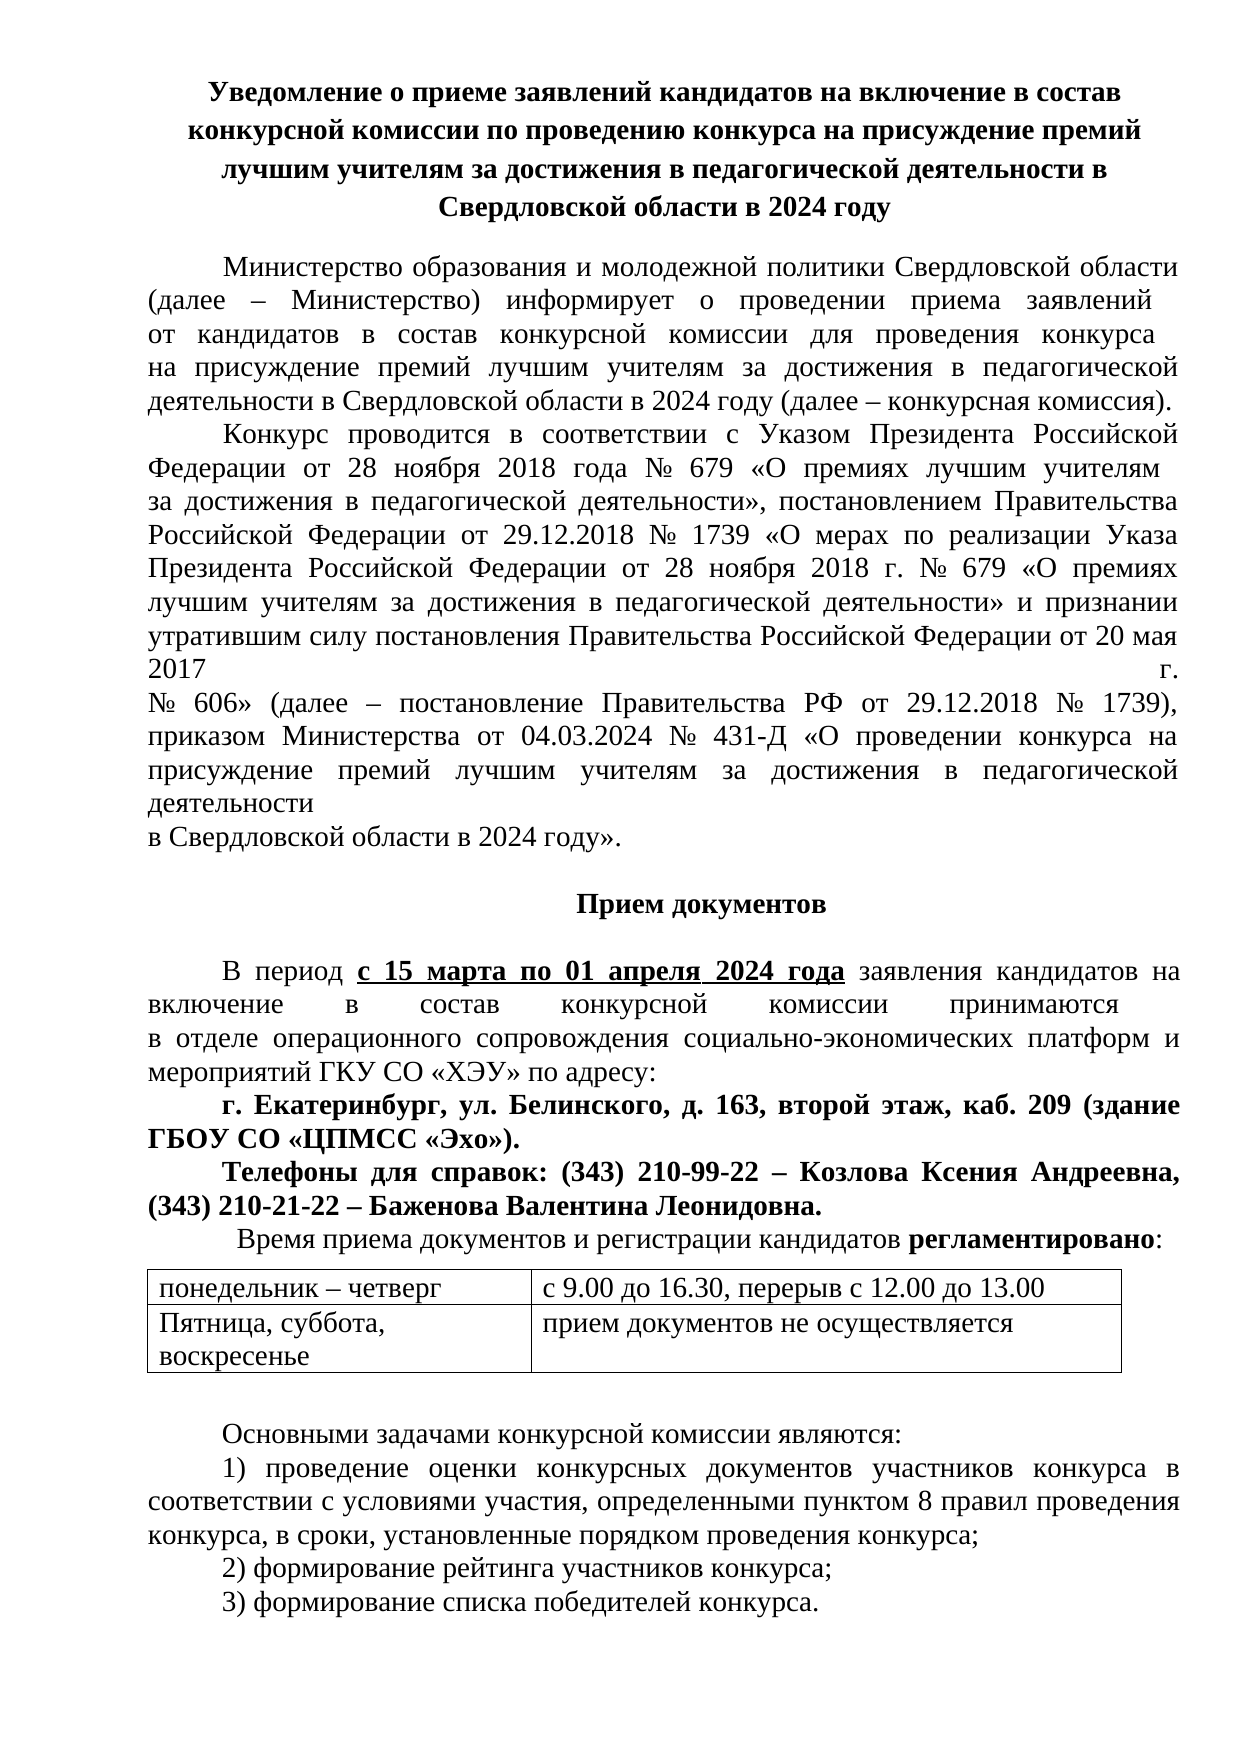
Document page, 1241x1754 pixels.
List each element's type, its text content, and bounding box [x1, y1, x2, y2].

text г. Екатеринбург, ул. Белинского, д. 163, второй этаж, каб. 209 (здание ГБОУ СО «ЦПМСС «Эхо»). [148, 1087, 1181, 1154]
text В период с 15 марта по 01 апреля 2024 года заявления кандидатов на включение в состав конкурсной комиссии принимаются в отделе операционного сопровождения социально-экономических платформ и мероприятий ГКУ СО «ХЭУ» по адресу: [148, 953, 1181, 1087]
table_header с 9.00 до 16.30, перерыв с 12.00 до 13.00 [532, 1270, 1121, 1304]
text Министерство образования и молодежной политики Свердловской области (далее – Министерство) информирует о проведении приема заявлений от кандидатов в состав конкурсной комиссии для проведения конкурса на присуждение премий лучшим учителям за достижения в педагогической деятельности в Свердловской области в 2024 году (далее – конкурсная комиссия). [148, 249, 1179, 416]
table_cell прием документов не осуществляется [532, 1305, 1121, 1372]
text 2) формирование рейтинга участников конкурса; [148, 1550, 1181, 1584]
table_cell Пятница, суббота, воскресенье [148, 1305, 531, 1372]
text Уведомление о приеме заявлений кандидатов на включение в состав конкурсной комиссии по проведению конкурса на присуждение премий лучшим учителям за достижения в педагогической деятельности в Свердловской области в 2024 году [148, 74, 1181, 223]
text Время приема документов и регистрации кандидатов регламентировано: [148, 1221, 1181, 1255]
table_header понедельник – четверг [148, 1270, 531, 1304]
text 3) формирование списка победителей конкурса. [148, 1584, 1181, 1617]
text 1) проведение оценки конкурсных документов участников конкурса в соответствии с условиями участия, определенными пунктом 8 правил проведения конкурса, в сроки, установленные порядком проведения конкурса; [148, 1450, 1181, 1550]
text Телефоны для справок: (343) 210-99-22 – Козлова Ксения Андреевна, (343) 210-21-22 – Баженова Валентина Леонидовна. [148, 1154, 1181, 1221]
text Конкурс проводится в соответствии с Указом Президента Российской Федерации от 28 ноября 2018 года № 679 «О премиях лучшим учителям за достижения в педагогической деятельности», постановлением Правительства Российской Федерации от 29.12.2018 № 1739 «О мерах по реализации Указа Президента Российской Федерации от 28 ноября 2018 г. № 679 «О премиях лучшим учителям за достижения в педагогической деятельности» и признании утратившим силу постановления Правительства Российской Федерации от 20 мая 2017 г. № 606» (далее – постановление Правительства РФ от 29.12.2018 № 1739), приказом Министерства от 04.03.2024 № 431-Д «О проведении конкурса на присуждение премий лучшим учителям за достижения в педагогической деятельности в Свердловской области в 2024 году». [148, 416, 1179, 852]
text Основными задачами конкурсной комиссии являются: [148, 1416, 1181, 1450]
text Прием документов [148, 886, 1181, 919]
